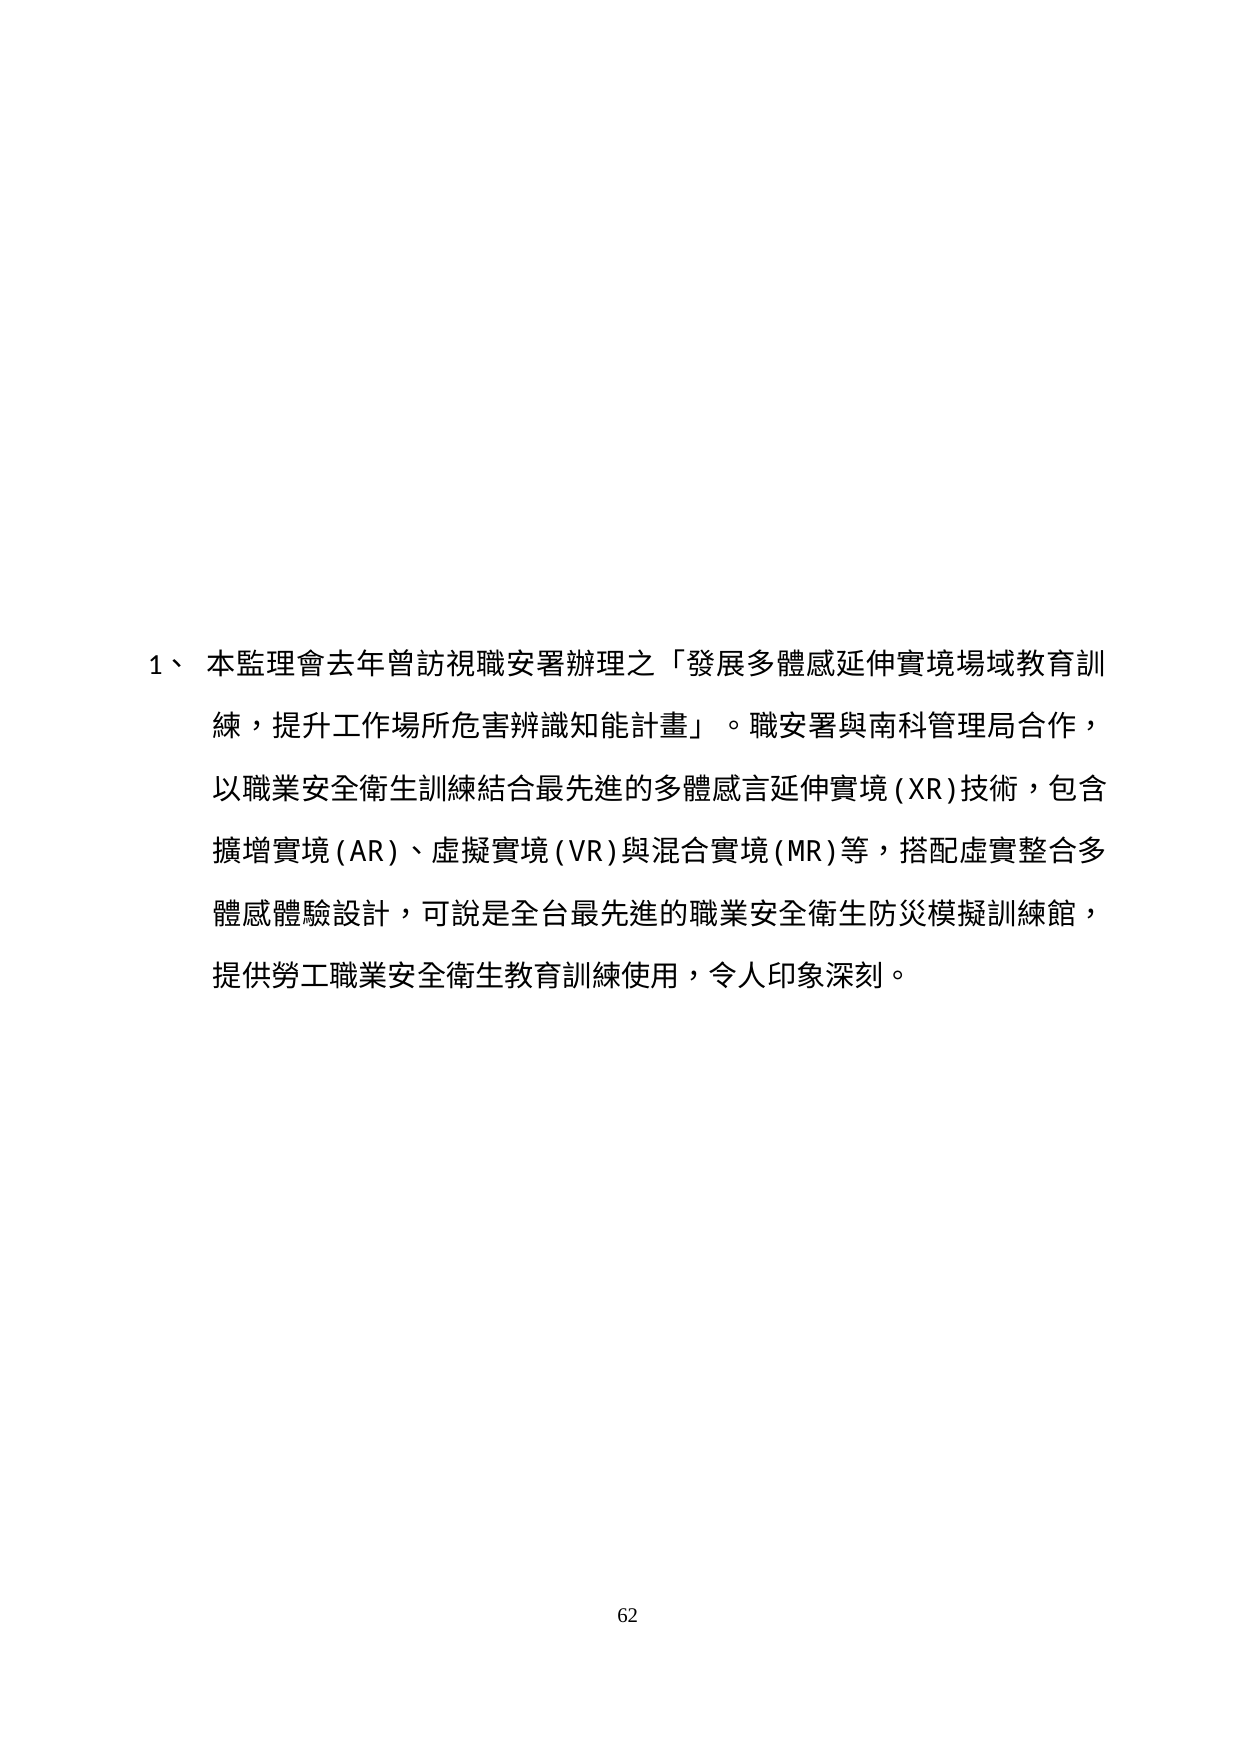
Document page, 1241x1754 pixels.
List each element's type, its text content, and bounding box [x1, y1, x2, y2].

list 本監理會去年曾訪視職安署辦理之「發展多體感延伸實境場域教育訓練，提升工作場所危害辨識知能計畫」。職安署與南科管理局合作，以職業安全衛生訓練結合最先進的多體感言延伸實境(XR)技術，包含擴增實境(AR)、虛擬實境(VR)與混合實境(MR)等，搭配虛實整合多體感體驗設計，可說是全台最先進的職業安全衛生防災模擬訓練館，提供勞工職業安全衛生教育訓練使用，令人印象深刻。 [148, 620, 1107, 995]
